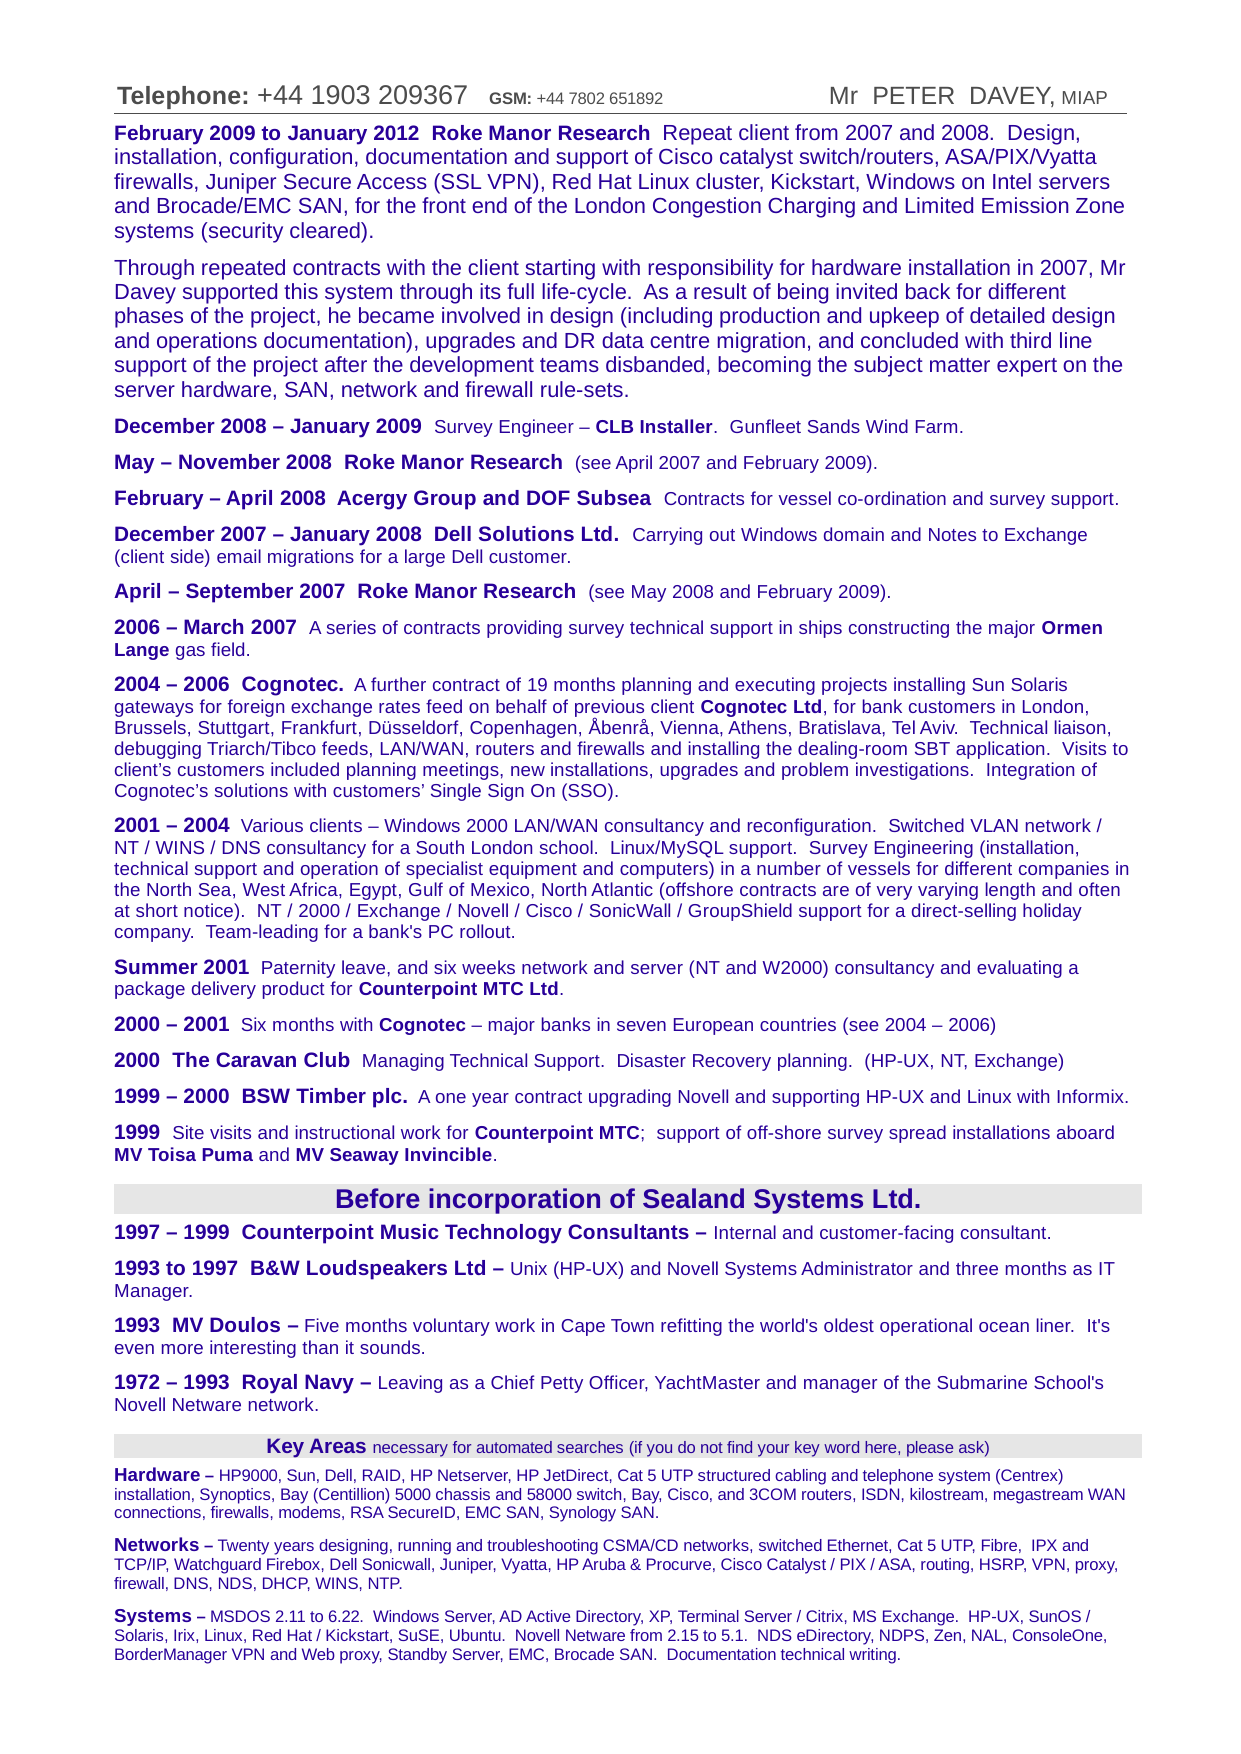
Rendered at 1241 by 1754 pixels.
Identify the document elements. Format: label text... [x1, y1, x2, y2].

text April – September 2007 Roke Manor Research (see May 2008 and February 2009). [114, 579, 1142, 603]
text 1993 MV Doulos – Five months voluntary work in Cape Town refitting the world's oldest operational ocean liner. It's even more interesting than it sounds. [114, 1313, 1142, 1358]
text December 2007 – January 2008 Dell Solutions Ltd. Carrying out Windows domain and Notes to Exchange (client side) email migrations for a large Dell customer. [114, 522, 1142, 567]
text 2006 – March 2007 A series of contracts providing survey technical support in ships constructing the major Ormen Lange gas field. [114, 616, 1142, 660]
subtitle Before incorporation of Sealand Systems Ltd. [114, 1184, 1142, 1214]
text February 2009 to January 2012 Roke Manor Research Repeat client from 2007 and 2008. Design, installation, configuration, documentation and support of Cisco catalyst switch/routers, ASA/PIX/Vyatta firewalls, Juniper Secure Access (SSL VPN), Red Hat Linux cluster, Kickstart, Windows on Intel servers and Brocade/EMC SAN, for the front end of the London Congestion Charging and Limited Emission Zone systems (security cleared). [114, 120, 1142, 242]
text 2004 – 2006 Cognotec. A further contract of 19 months planning and executing projects installing Sun Solaris gateways for foreign exchange rates feed on behalf of previous client Cognotec Ltd, for bank customers in London, Brussels, Stuttgart, Frankfurt, Düsseldorf, Copenhagen, Åbenrå, Vienna, Athens, Bratislava, Tel Aviv. Technical liaison, debugging Triarch/Tibco feeds, LAN/WAN, routers and firewalls and installing the dealing-room SBT application. Visits to client’s customers included planning meetings, new installations, upgrades and problem investigations. Integration of Cognotec’s solutions with customers’ Single Sign On (SSO). [114, 673, 1142, 801]
text Summer 2001 Paternity leave, and six weeks network and server (NT and W2000) consultancy and evaluating a package delivery product for Counterpoint MTC Ltd. [114, 955, 1142, 1000]
subtitle Key Areas necessary for automated searches (if you do not find your key word here, please ask) [114, 1434, 1142, 1458]
text 2000 The Caravan Club Managing Technical Support. Disaster Recovery planning. (HP-UX, NT, Exchange) [114, 1048, 1142, 1072]
text May – November 2008 Roke Manor Research (see April 2007 and February 2009). [114, 450, 1142, 474]
text 1999 – 2000 BSW Timber plc. A one year contract upgrading Novell and supporting HP-UX and Linux with Informix. [114, 1084, 1142, 1108]
text 1997 – 1999 Counterpoint Music Technology Consultants – Internal and customer-facing consultant. [114, 1220, 1142, 1244]
text 1972 – 1993 Royal Navy – Leaving as a Chief Petty Officer, YachtMaster and manager of the Submarine School's Novell Netware network. [114, 1371, 1142, 1415]
text Networks – Twenty years designing, running and troubleshooting CSMA/CD networks, switched Ethernet, Cat 5 UTP, Fibre, IPX and TCP/IP, Watchguard Firebox, Dell Sonicwall, Juniper, Vyatta, HP Aruba & Procurve, Cisco Catalyst / PIX / ASA, routing, HSRP, VPN, proxy, firewall, DNS, NDS, DHCP, WINS, NTP. [114, 1535, 1142, 1593]
text February – April 2008 Acergy Group and DOF Subsea Contracts for vessel co-ordination and survey support. [114, 486, 1142, 510]
text December 2008 – January 2009 Survey Engineer – CLB Installer. Gunfleet Sands Wind Farm. [114, 414, 1142, 438]
text 2000 – 2001 Six months with Cognotec – major banks in seven European countries (see 2004 – 2006) [114, 1012, 1142, 1036]
text 1999 Site visits and instructional work for Counterpoint MTC; support of off-shore survey spread installations aboard MV Toisa Puma and MV Seaway Invincible. [114, 1120, 1142, 1165]
text Through repeated contracts with the client starting with responsibility for hardware installation in 2007, Mr Davey supported this system through its full life-cycle. As a result of being invited back for different phases of the project, he became involved in design (including production and upkeep of detailed design and operations documentation), upgrades and DR data centre migration, and concluded with third line support of the project after the development teams disbanded, becoming the subject matter expert on the server hardware, SAN, network and firewall rule-sets. [114, 255, 1142, 402]
text Hardware – HP9000, Sun, Dell, RAID, HP Netserver, HP JetDirect, Cat 5 UTP structured cabling and telephone system (Centrex) installation, Synoptics, Bay (Centillion) 5000 chassis and 58000 switch, Bay, Cisco, and 3COM routers, ISDN, kilostream, megastream WAN connections, firewalls, modems, RSA SecureID, EMC SAN, Synology SAN. [114, 1464, 1142, 1522]
text Systems – MSDOS 2.11 to 6.22. Windows Server, AD Active Directory, XP, Terminal Server / Citrix, MS Exchange. HP‑UX, SunOS / Solaris, Irix, Linux, Red Hat / Kickstart, SuSE, Ubuntu. Novell Netware from 2.15 to 5.1. NDS eDirectory, NDPS, Zen, NAL, ConsoleOne, BorderManager VPN and Web proxy, Standby Server, EMC, Brocade SAN. Documentation technical writing. [114, 1605, 1142, 1663]
text 2001 – 2004 Various clients – Windows 2000 LAN/WAN consultancy and reconfiguration. Switched VLAN network / NT / WINS / DNS consultancy for a South London school. Linux/MySQL support. Survey Engineering (installation, technical support and operation of specialist equipment and computers) in a number of vessels for different companies in the North Sea, West Africa, Egypt, Gulf of Mexico, North Atlantic (offshore contracts are of very varying length and often at short notice). NT / 2000 / Exchange / Novell / Cisco / SonicWall / GroupShield support for a direct-selling holiday company. Team-leading for a bank's PC rollout. [114, 814, 1142, 943]
text 1993 to 1997 B&W Loudspeakers Ltd – Unix (HP-UX) and Novell Systems Administrator and three months as IT Manager. [114, 1256, 1142, 1301]
